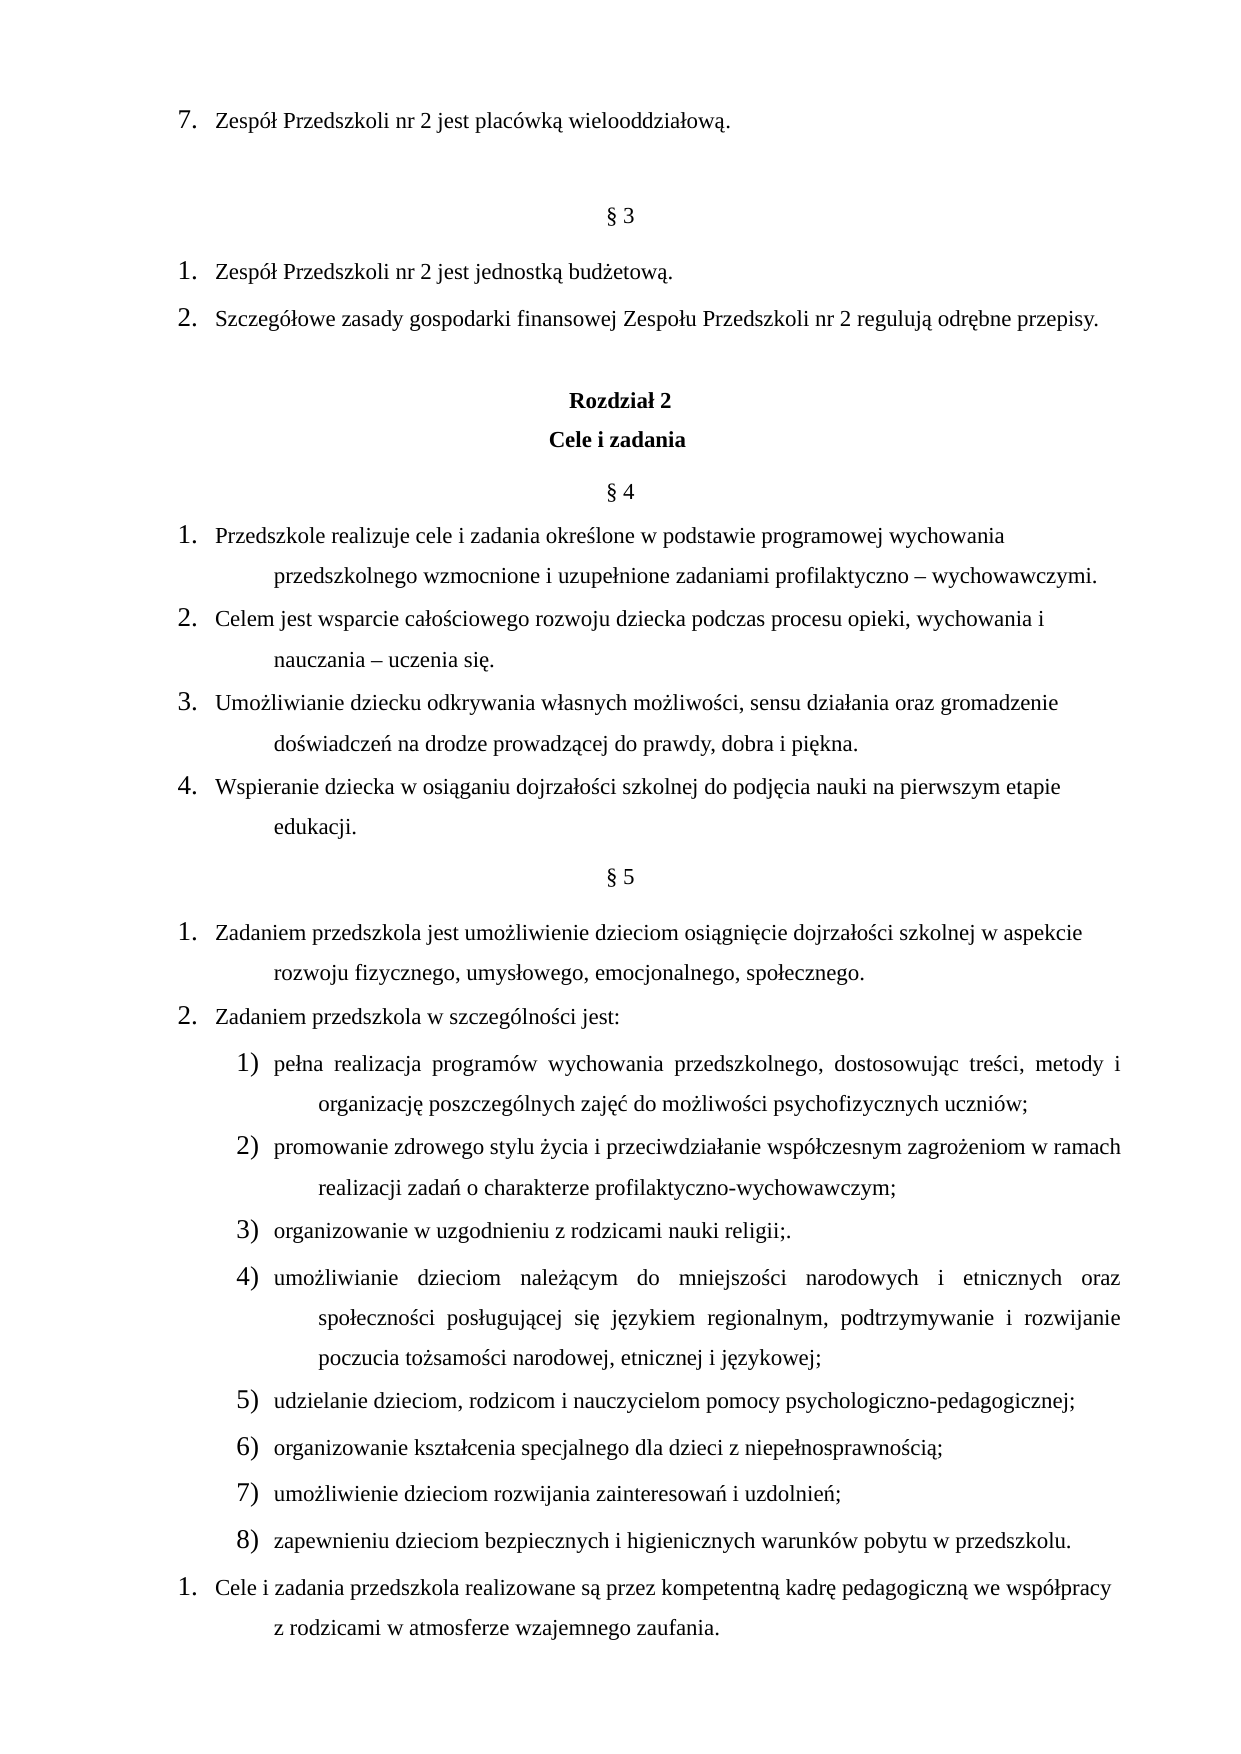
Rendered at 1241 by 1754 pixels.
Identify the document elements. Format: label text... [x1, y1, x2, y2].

list Szczegółowe zasady gospodarki finansowej Zespołu Przedszkoli nr 2 regulują odrębne przepisy. [177, 301, 1122, 332]
list Zespół Przedszkoli nr 2 jest jednostką budżetową. [177, 254, 1122, 285]
list Umożliwianie dziecku odkrywania własnych możliwości, sensu działania oraz gromadzenie doświadczeń na drodze prowadzącej do prawdy, dobra i piękna. [177, 685, 1122, 756]
list Zespół Przedszkoli nr 2 jest placówką wielooddziałową. [177, 103, 1122, 134]
list Zadaniem przedszkola jest umożliwienie dzieciom osiągnięcie dojrzałości szkolnej w aspekcie rozwoju fizycznego, umysłowego, emocjonalnego, społecznego. [177, 915, 1122, 986]
list Przedszkole realizuje cele i zadania określone w podstawie programowej wychowania przedszkolnego wzmocnione i uzupełnione zadaniami profilaktyczno – wychowawczymi. [177, 518, 1122, 588]
text § 5 [118, 863, 1122, 889]
list Cele i zadania przedszkola realizowane są przez kompetentną kadrę pedagogiczną we współpracy z rodzicami w atmosferze wzajemnego zaufania. [177, 1570, 1122, 1640]
list Wspieranie dziecka w osiąganiu dojrzałości szkolnej do podjęcia nauki na pierwszym etapie edukacji. [177, 769, 1122, 840]
text Rozdział 2 [118, 387, 1122, 413]
list zapewnieniu dzieciom bezpiecznych i higienicznych warunków pobytu w przedszkolu. [236, 1523, 1122, 1554]
list Zadaniem przedszkola w szczególności jest: [177, 999, 1122, 1030]
list pełna realizacja programów wychowania przedszkolnego, dostosowując treści, metody i organizację poszczególnych zajęć do możliwości psychofizycznych uczniów; [236, 1046, 1122, 1116]
text § 3 [118, 202, 1122, 228]
text Cele i zadania [118, 426, 1122, 453]
list udzielanie dzieciom, rodzicom i nauczycielom pomocy psychologiczno-pedagogicznej; [236, 1383, 1122, 1414]
list umożliwianie dzieciom należącym do mniejszości narodowych i etnicznych oraz społeczności posługującej się językiem regionalnym, podtrzymywanie i rozwijanie poczucia tożsamości narodowej, etnicznej i językowej; [236, 1260, 1122, 1370]
list organizowanie kształcenia specjalnego dla dzieci z niepełnosprawnością; [236, 1430, 1122, 1461]
list umożliwienie dzieciom rozwijania zainteresowań i uzdolnień; [236, 1476, 1122, 1507]
list Celem jest wsparcie całościowego rozwoju dziecka podczas procesu opieki, wychowania i nauczania – uczenia się. [177, 602, 1122, 672]
list organizowanie w uzgodnieniu z rodzicami nauki religii;. [236, 1213, 1122, 1244]
list promowanie zdrowego stylu życia i przeciwdziałanie współczesnym zagrożeniom w ramach realizacji zadań o charakterze profilaktyczno-wychowawczym; [236, 1129, 1122, 1200]
text § 4 [118, 478, 1122, 505]
